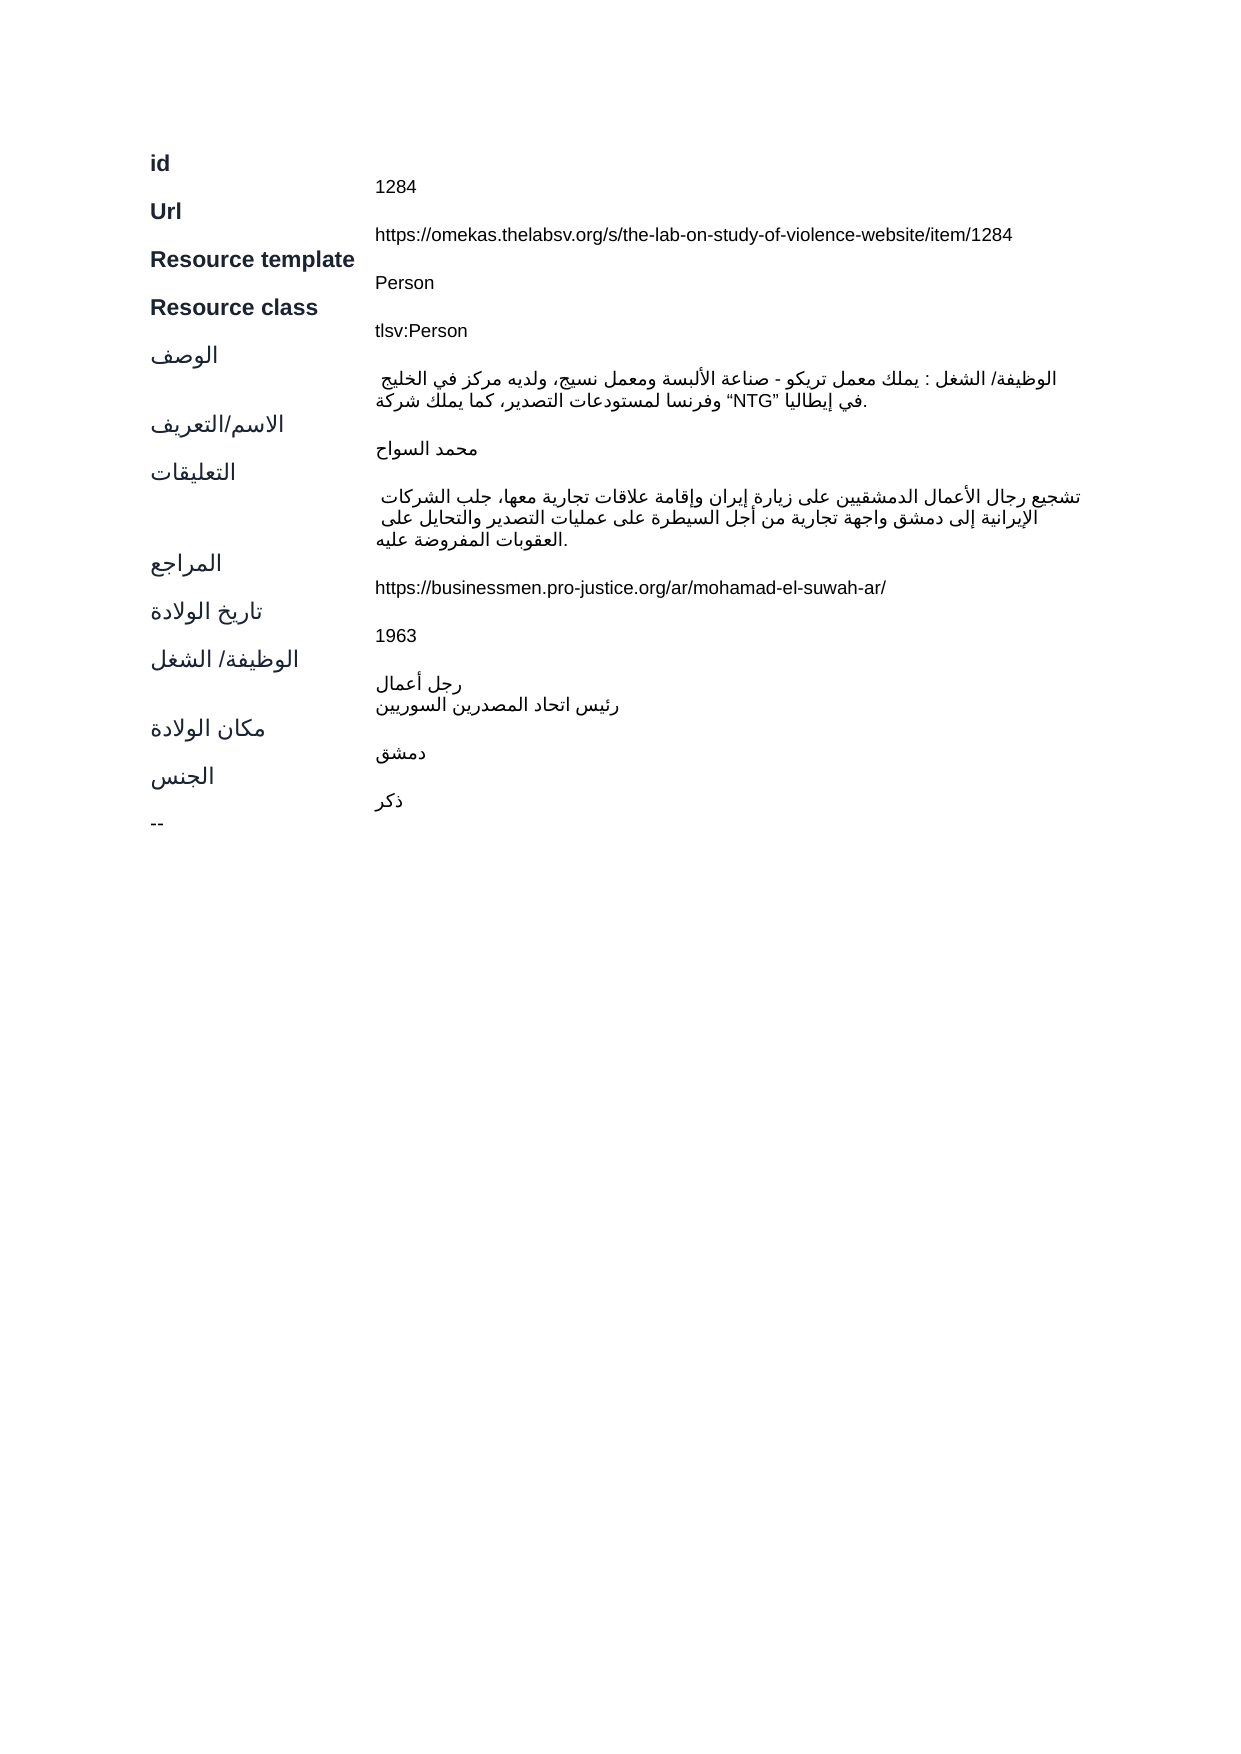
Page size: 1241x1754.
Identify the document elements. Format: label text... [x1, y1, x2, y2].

text رئيس اتحاد المصدرين السوريين [375, 694, 1090, 715]
text 1284 [375, 176, 1090, 198]
text ذكر [375, 790, 1090, 811]
text Resource class [150, 294, 1090, 320]
text Person [375, 272, 1090, 294]
text مكان الولادة [150, 715, 1090, 742]
text الاسم/التعريف [150, 411, 1090, 437]
text tlsv:Person [375, 320, 1090, 342]
text التعليقات [150, 459, 1090, 485]
text دمشق [375, 742, 1090, 763]
text تاريخ الولادة [150, 598, 1090, 624]
text تشجيع رجال الأعمال الدمشقيين على زيارة إيران وإقامة علاقات تجارية معها، جلب الشركات الإيرانية إلى دمشق واجهة تجارية من أجل السيطرة على عمليات التصدير والتحايل على العقوبات المفروضة عليه. [375, 485, 1090, 550]
text 1963 [375, 624, 1090, 646]
text الوظيفة/ الشغل : يملك معمل تريكو - صناعة الألبسة ومعمل نسيج، ولديه مركز في الخليج وفرنسا لمستودعات التصدير، كما يملك شركة “NTG” في إيطاليا. [375, 368, 1090, 411]
text الوظيفة/ الشغل [150, 646, 1090, 672]
text الجنس [150, 763, 1090, 790]
text https://businessmen.pro-justice.org/ar/mohamad-el-suwah-ar/ [375, 576, 1090, 598]
text Resource template [150, 246, 1090, 272]
text المراجع [150, 550, 1090, 576]
text id [150, 150, 1090, 176]
text رجل أعمال [375, 672, 1090, 694]
text https://omekas.thelabsv.org/s/the-lab-on-study-of-violence-website/item/1284 [375, 224, 1090, 246]
text محمد السواح [375, 437, 1090, 459]
text -- [150, 811, 1090, 835]
text الوصف [150, 342, 1090, 368]
text Url [150, 198, 1090, 224]
